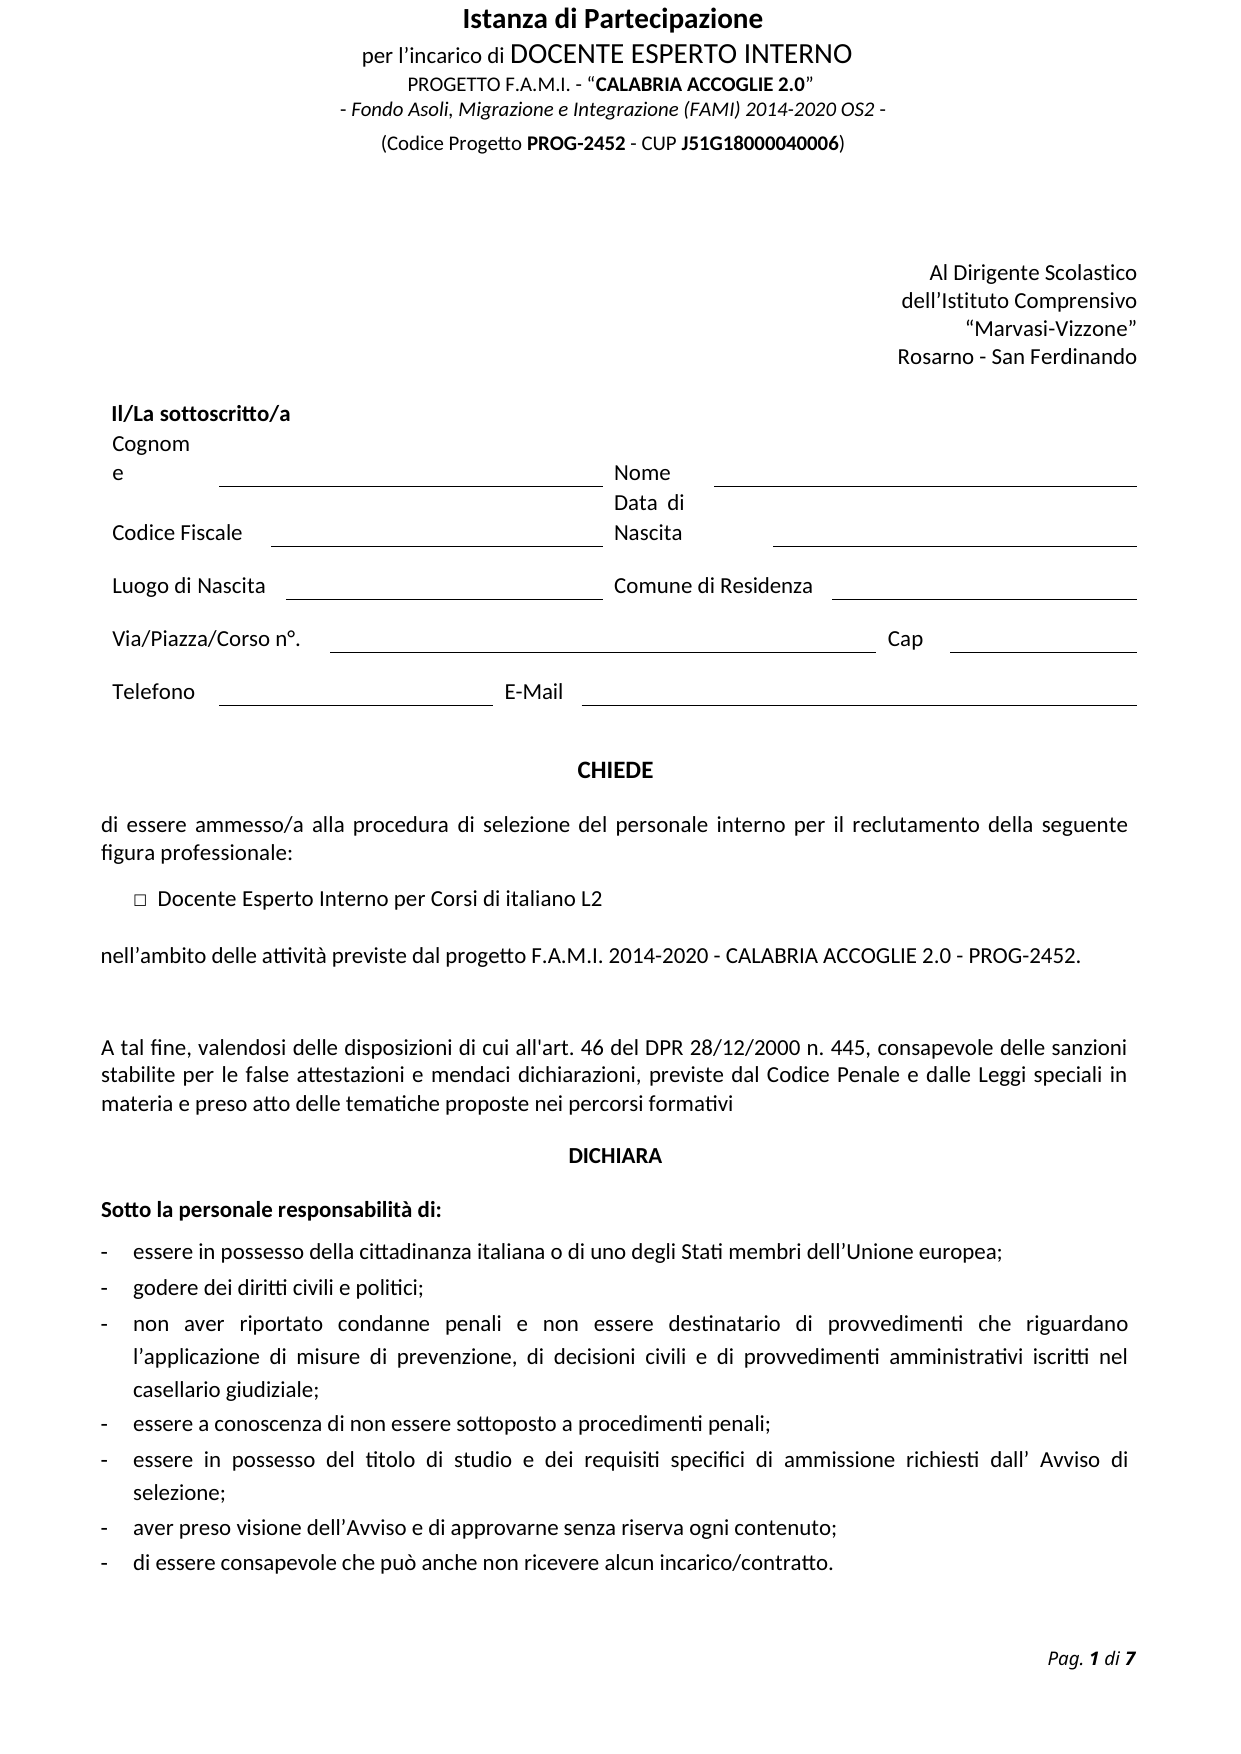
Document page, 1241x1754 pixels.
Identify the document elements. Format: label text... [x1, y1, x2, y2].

list aver preso visione dell’Avviso e di approvarne senza riserva ogni contenuto; [100, 1510, 1130, 1542]
table_cell [773, 487, 1137, 546]
text di essere ammesso/a alla procedura di selezione del personale interno per il reclutamento della seguente figura professionale: [101, 810, 1130, 866]
text - Fondo Asoli, Migrazione e Integrazione (FAMI) 2014-2020 OS2 - [89, 97, 1137, 122]
list essere in possesso del titolo di studio e dei requisiti specifici di ammissione richiesti dall’ Avviso di selezione; [100, 1443, 1130, 1506]
table_cell [832, 547, 1137, 599]
table_cell Data di Nascita [603, 486, 773, 546]
text Istanza di Partecipazione [89, 0, 1137, 36]
text DICHIARA [100, 1142, 1130, 1170]
text Sotto la personale responsabilità di: [101, 1195, 1130, 1223]
table_cell [582, 652, 1137, 705]
text Rosarno - San Ferdinando [224, 342, 1137, 370]
list non aver riportato condanne penali e non essere destinatario di provvedimenti che riguardano l’applicazione di misure di prevenzione, di decisioni civili e di provvedimenti amministrativi iscritti nel casellario giudiziale; [100, 1307, 1130, 1403]
text dell’Istituto Comprensivo [224, 286, 1137, 314]
table_cell [219, 652, 493, 705]
text (Codice Progetto PROG-2452 - CUP J51G18000040006) [89, 130, 1137, 156]
table_cell Codice Fiscale [101, 486, 271, 546]
list essere in possesso della cittadinanza italiana o di uno degli Stati membri dell’Unione europea; [100, 1235, 1130, 1266]
table_cell [330, 599, 876, 652]
text “Marvasi-Vizzone” [224, 314, 1137, 342]
text A tal fine, valendosi delle disposizioni di cui all'art. 46 del DPR 28/12/2000 n. 445, consapevole delle sanzioni stabilite per le false attestazioni e mendaci dichiarazioni, previste dal Codice Penale e dalle Leggi speciali in materia e preso atto delle tematiche proposte nei percorsi formativi [101, 1033, 1130, 1117]
table_cell Comune di Residenza [603, 546, 832, 599]
text ☐ Docente Esperto Interno per Corsi di italiano L2 [101, 881, 1130, 913]
table_header Cognome [101, 427, 219, 486]
table_cell [950, 600, 1137, 652]
table_cell [286, 547, 603, 599]
text Al Dirigente Scolastico [89, 256, 1137, 286]
text per l’incarico di DOCENTE ESPERTO INTERNO [89, 36, 1137, 71]
table_cell Luogo di Nascita [101, 546, 286, 599]
table_cell Telefono [101, 652, 219, 705]
table_header Nome [603, 427, 714, 486]
text PROGETTO F.A.M.I. - “CALABRIA ACCOGLIE 2.0” [89, 71, 1137, 97]
table_header [219, 427, 603, 486]
table_cell Cap [876, 600, 950, 652]
table_cell Via/Piazza/Corso n°. [101, 599, 330, 652]
list godere dei diritti civili e politici; [100, 1271, 1130, 1302]
text nell’ambito delle attività previste dal progetto F.A.M.I. 2014-2020 - CALABRIA ACCOGLIE 2.0 - PROG-2452. [100, 941, 1130, 969]
table_header [714, 427, 1137, 486]
text CHIEDE [100, 754, 1130, 785]
table_cell [271, 487, 603, 546]
text Il/La sottoscritto/a [101, 398, 1130, 427]
table_cell E-Mail [493, 653, 582, 705]
list essere a conoscenza di non essere sottoposto a procedimenti penali; [100, 1407, 1130, 1438]
list di essere consapevole che può anche non ricevere alcun incarico/contratto. [100, 1546, 1130, 1578]
